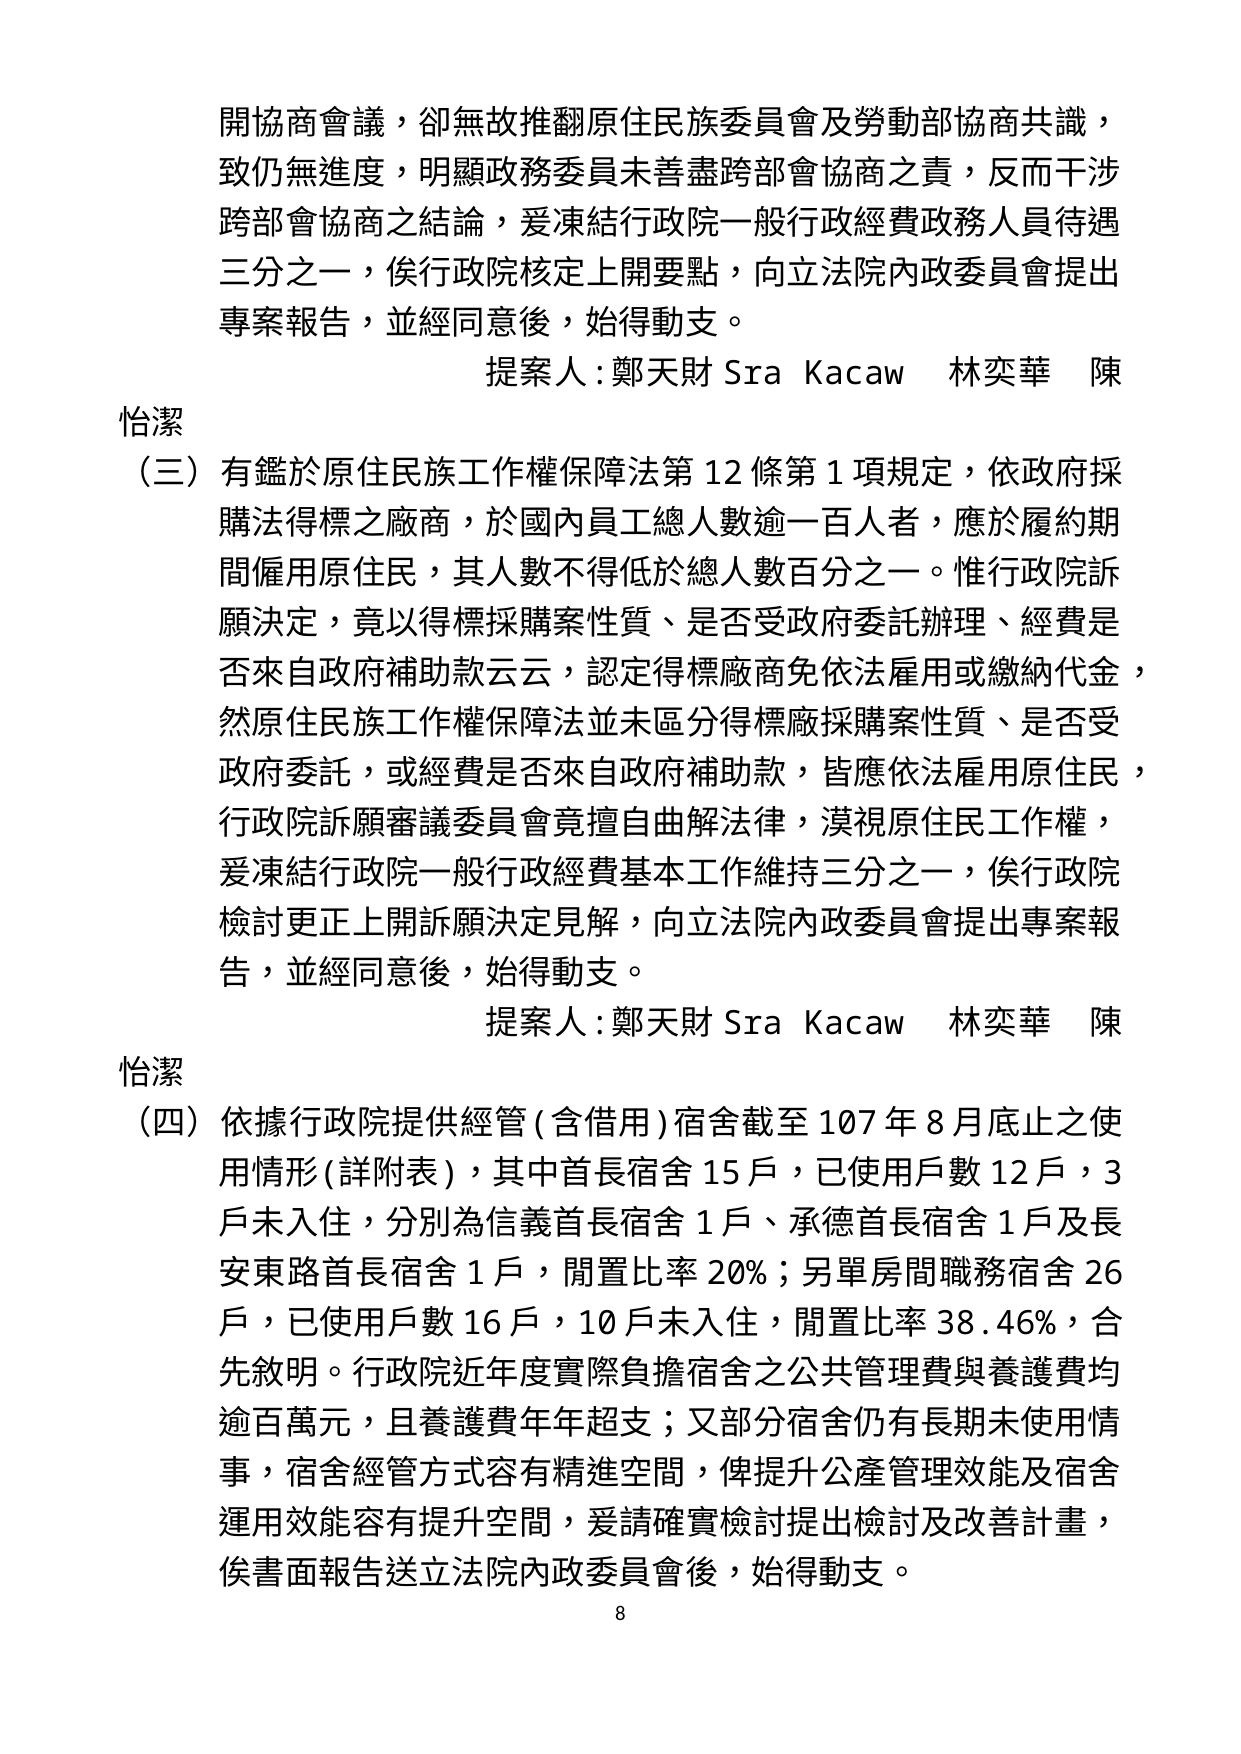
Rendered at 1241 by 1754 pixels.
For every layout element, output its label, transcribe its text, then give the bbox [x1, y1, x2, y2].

text （四）依據行政院提供經管(含借用)宿舍截至107年8月底止之使用情形(詳附表)，其中首長宿舍15戶，已使用戶數12戶，3戶未入住，分別為信義首長宿舍1戶、承德首長宿舍1戶及長安東路首長宿舍1戶，閒置比率20%；另單房間職務宿舍26戶，已使用戶數16戶，10戶未入住，閒置比率38.46%，合先敘明。行政院近年度實際負擔宿舍之公共管理費與養護費均逾百萬元，且養護費年年超支；又部分宿舍仍有長期未使用情事，宿舍經管方式容有精進空間，俾提升公產管理效能及宿舍運用效能容有提升空間，爰請確實檢討提出檢討及改善計畫，俟書面報告送立法院內政委員會後，始得動支。 [118, 1094, 1123, 1594]
text 開協商會議，卻無故推翻原住民族委員會及勞動部協商共識，致仍無進度，明顯政務委員未善盡跨部會協商之責，反而干涉跨部會協商之結論，爰凍結行政院一般行政經費政務人員待遇三分之一，俟行政院核定上開要點，向立法院內政委員會提出專案報告，並經同意後，始得動支。 [118, 94, 1123, 344]
text 提案人:鄭天財Sra Kacaw 林奕華 陳怡潔 [118, 344, 1123, 444]
text 提案人:鄭天財Sra Kacaw 林奕華 陳怡潔 [118, 994, 1123, 1094]
text （三）有鑑於原住民族工作權保障法第12條第1項規定，依政府採購法得標之廠商，於國內員工總人數逾一百人者，應於履約期間僱用原住民，其人數不得低於總人數百分之一。惟行政院訴願決定，竟以得標採購案性質、是否受政府委託辦理、經費是否來自政府補助款云云，認定得標廠商免依法雇用或繳納代金，然原住民族工作權保障法並未區分得標廠採購案性質、是否受政府委託，或經費是否來自政府補助款，皆應依法雇用原住民，行政院訴願審議委員會竟擅自曲解法律，漠視原住民工作權，爰凍結行政院一般行政經費基本工作維持三分之一，俟行政院檢討更正上開訴願決定見解，向立法院內政委員會提出專案報告，並經同意後，始得動支。 [118, 444, 1123, 994]
